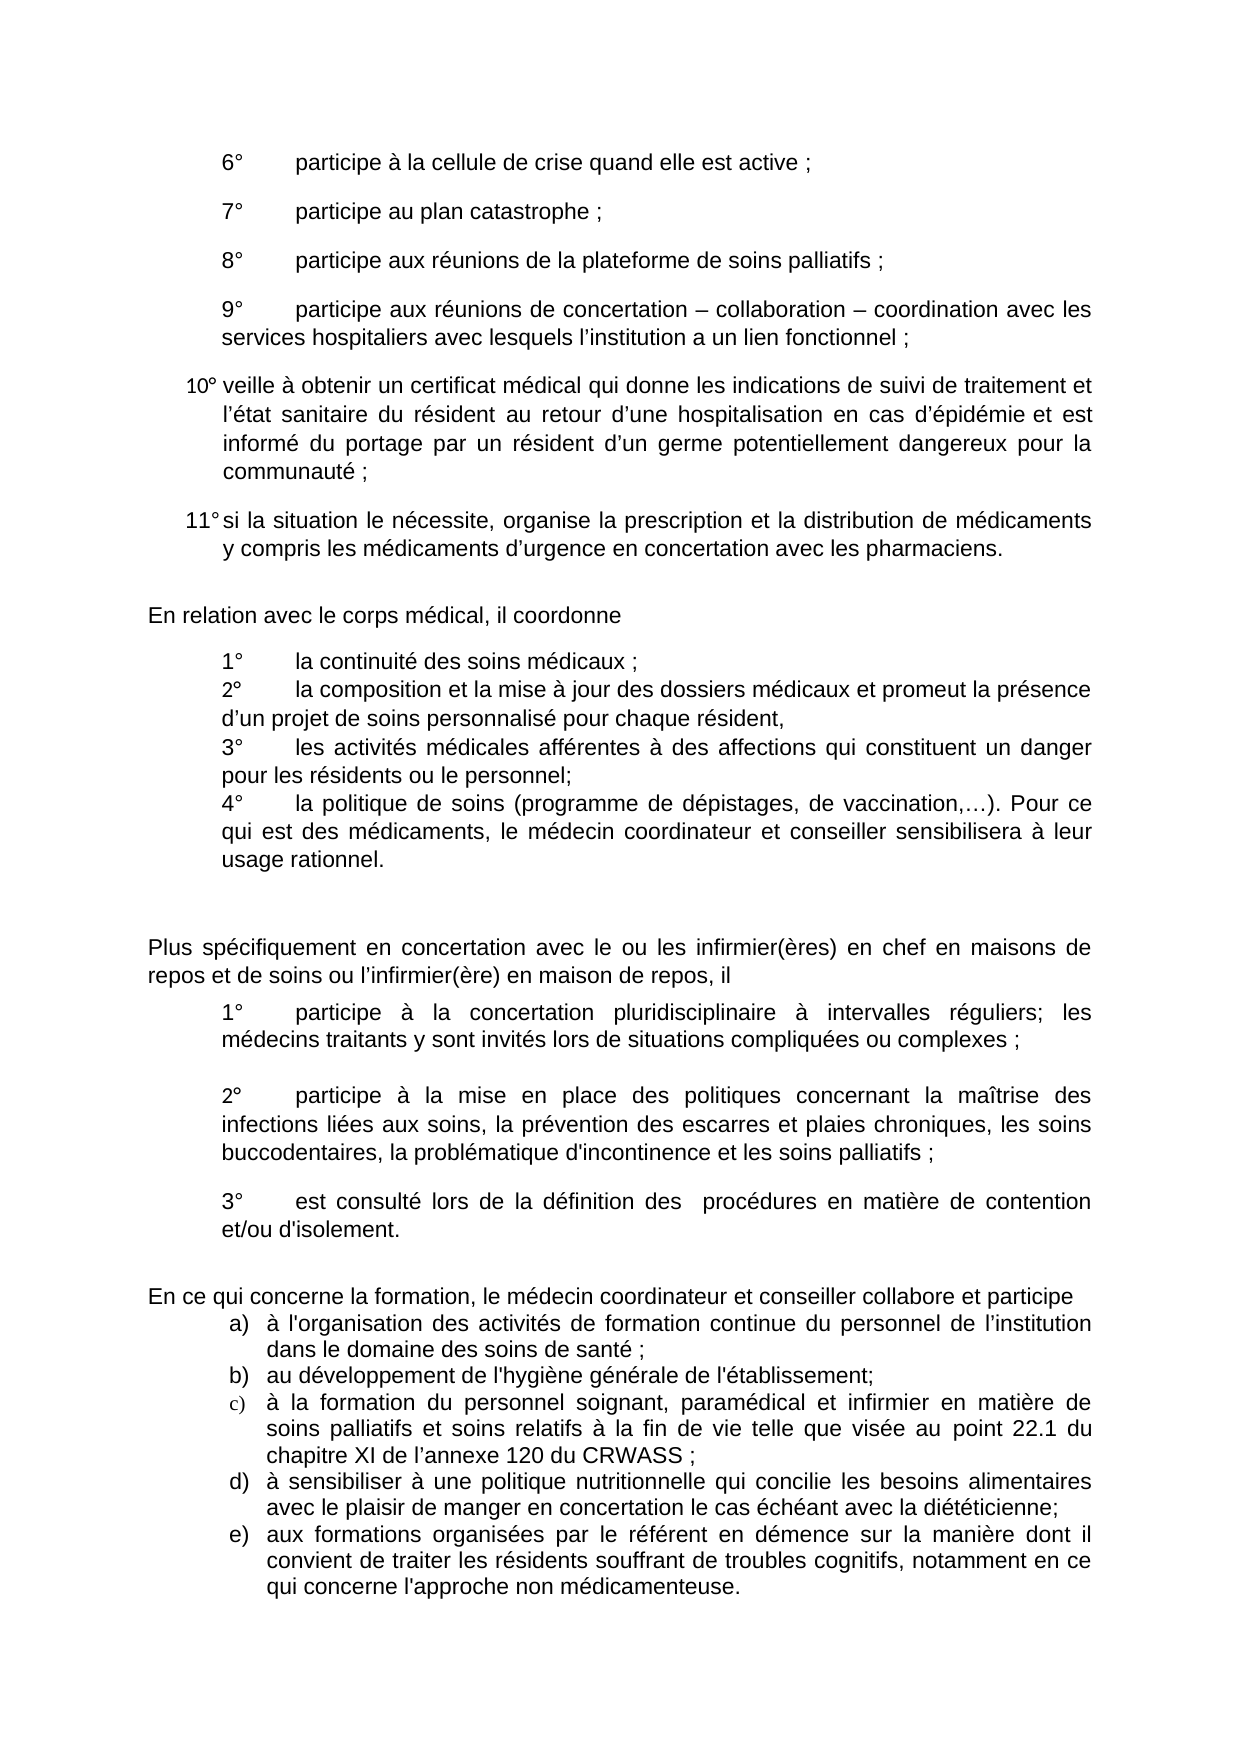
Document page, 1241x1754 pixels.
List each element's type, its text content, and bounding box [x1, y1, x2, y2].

list veille à obtenir un certificat médical qui donne les indications de suivi de traitement et l’état sanitaire du résident au retour d’une hospitalisation en cas d’épidémie et est informé du portage par un résident d’un germe potentiellement dangereux pour la communauté ; [185, 372, 1093, 484]
list au développement de l'hygiène générale de l'établissement; [229, 1362, 1093, 1389]
list les activités médicales afférentes à des affections qui constituent un danger pour les résidents ou le personnel; [221, 732, 1093, 788]
list participe aux réunions de concertation – collaboration – coordination avec les services hospitaliers avec lesquels l’institution a un lien fonctionnel ; [221, 294, 1093, 351]
list si la situation le nécessite, organise la prescription et la distribution de médicaments y compris les médicaments d’urgence en concertation avec les pharmaciens. [185, 505, 1093, 561]
list à la formation du personnel soignant, paramédical et infirmier en matière de soins palliatifs et soins relatifs à la fin de vie telle que visée au point 22.1 du chapitre XI de l’annexe 120 du CRWASS ; [229, 1389, 1093, 1468]
list participe à la cellule de crise quand elle est active ; [221, 148, 1093, 176]
text Plus spécifiquement en concertation avec le ou les infirmier(ères) en chef en maisons de repos et de soins ou l’infirmier(ère) en maison de repos, il [148, 932, 1093, 988]
list la composition et la mise à jour des dossiers médicaux et promeut la présence d’un projet de soins personnalisé pour chaque résident, [221, 675, 1093, 731]
list participe aux réunions de la plateforme de soins palliatifs ; [221, 246, 1093, 274]
list participe à la concertation pluridisciplinaire à intervalles réguliers; les médecins traitants y sont invités lors de situations compliquées ou complexes ; [221, 999, 1093, 1053]
list est consulté lors de la définition des procédures en matière de contention et/ou d'isolement. [221, 1186, 1093, 1242]
text En relation avec le corps médical, il coordonne [148, 602, 1093, 628]
list à sensibiliser à une politique nutritionnelle qui concilie les besoins alimentaires avec le plaisir de manger en concertation le cas échéant avec la diététicienne; [229, 1468, 1093, 1521]
list la continuité des soins médicaux ; [221, 646, 1093, 674]
list aux formations organisées par le référent en démence sur la manière dont il convient de traiter les résidents souffrant de troubles cognitifs, notamment en ce qui concerne l'approche non médicamenteuse. [229, 1521, 1093, 1600]
text En ce qui concerne la formation, le médecin coordinateur et conseiller collabore et participe [148, 1281, 1093, 1309]
list participe au plan catastrophe ; [221, 197, 1093, 225]
list participe à la mise en place des politiques concernant la maîtrise des infections liées aux soins, la prévention des escarres et plaies chroniques, les soins buccodentaires, la problématique d'incontinence et les soins palliatifs ; [221, 1081, 1093, 1165]
list la politique de soins (programme de dépistages, de vaccination,…). Pour ce qui est des médicaments, le médecin coordinateur et conseiller sensibilisera à leur usage rationnel. [221, 788, 1093, 873]
list à l'organisation des activités de formation continue du personnel de l’institution dans le domaine des soins de santé ; [229, 1310, 1093, 1362]
